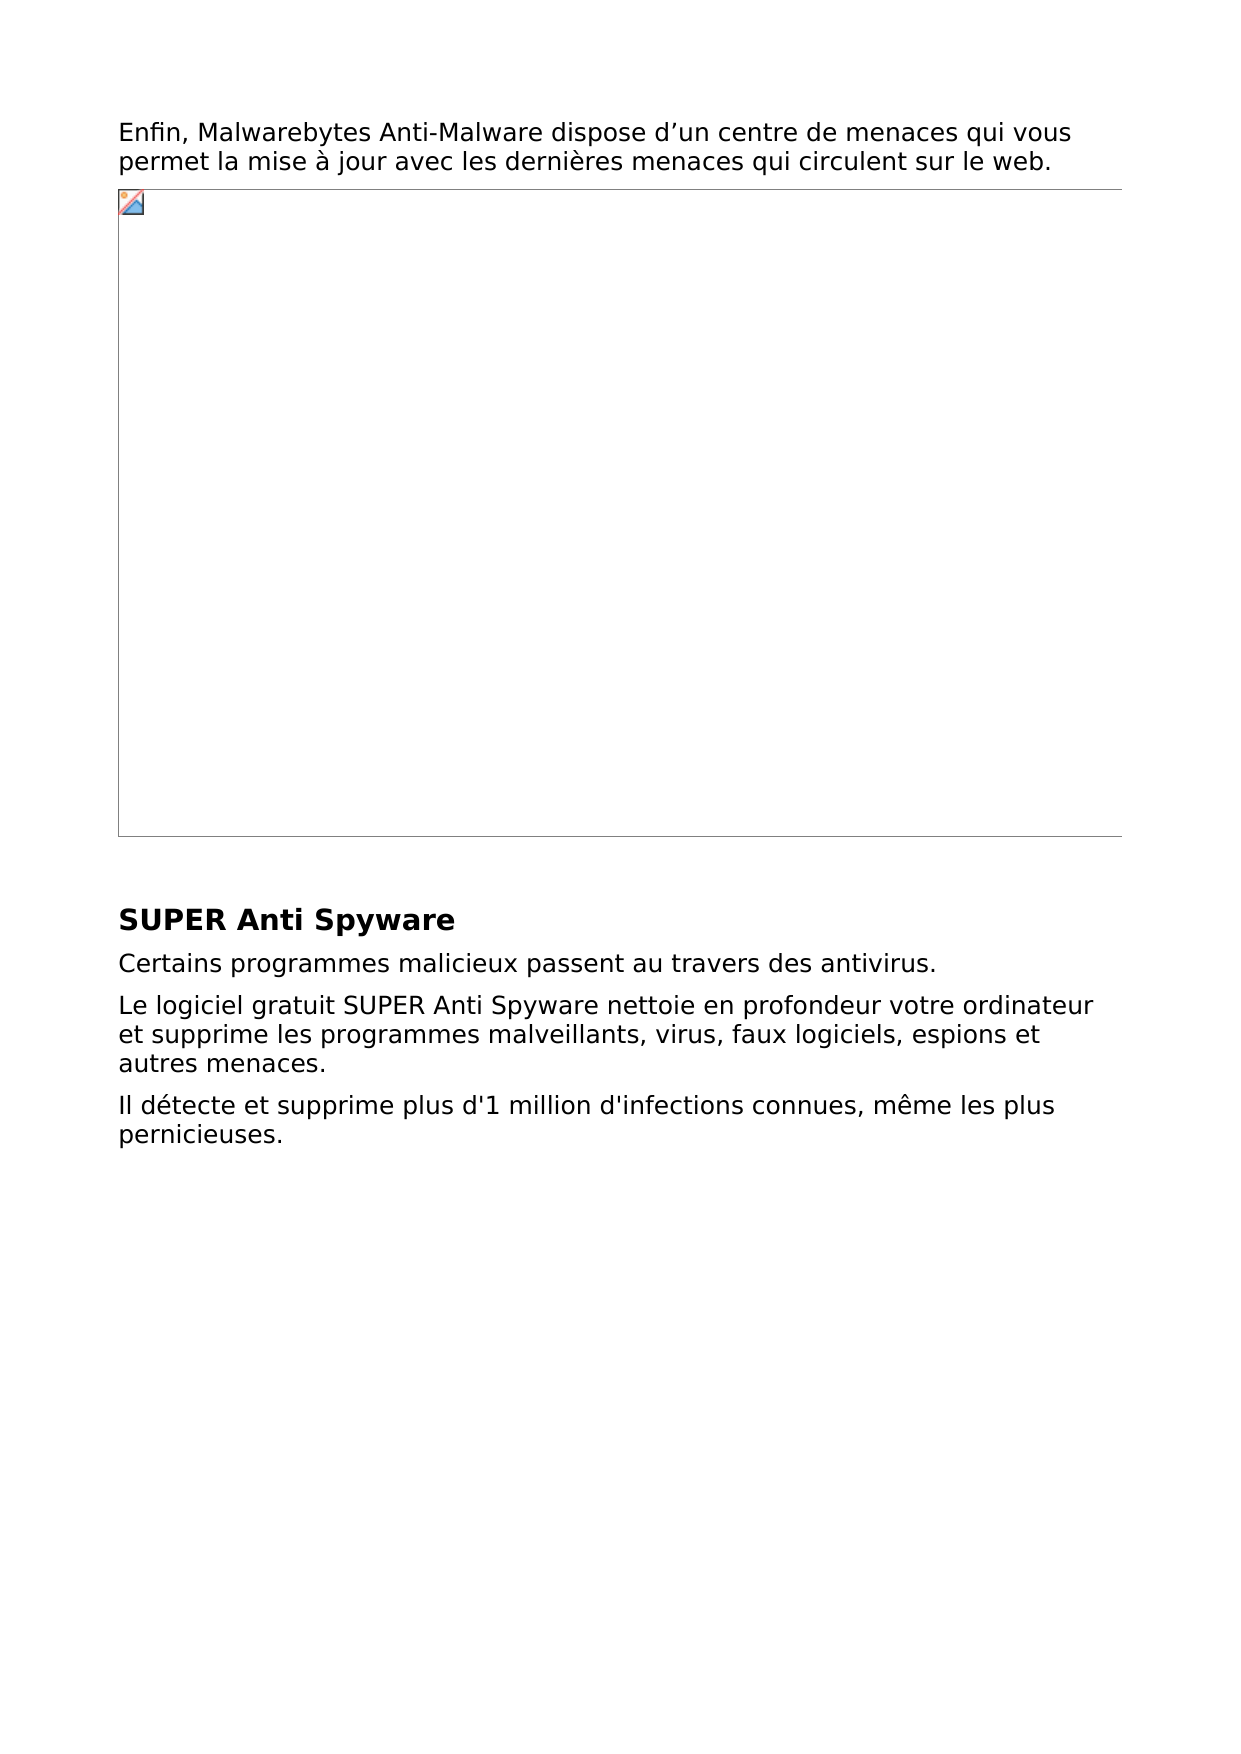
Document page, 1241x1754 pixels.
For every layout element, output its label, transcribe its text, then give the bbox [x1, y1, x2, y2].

subtitle SUPER Anti Spyware [118, 903, 1122, 937]
text Certains programmes malicieux passent au travers des antivirus. [118, 949, 1122, 979]
text Enfin, Malwarebytes Anti-Malware dispose d’un centre de menaces qui vous permet la mise à jour avec les dernières menaces qui circulent sur le web. [118, 118, 1122, 176]
text Le logiciel gratuit SUPER Anti Spyware nettoie en profondeur votre ordinateur et supprime les programmes malveillants, virus, faux logiciels, espions et autres menaces. [118, 991, 1122, 1079]
text Il détecte et supprime plus d'1 million d'infections connues, même les plus pernicieuses. [118, 1091, 1122, 1149]
